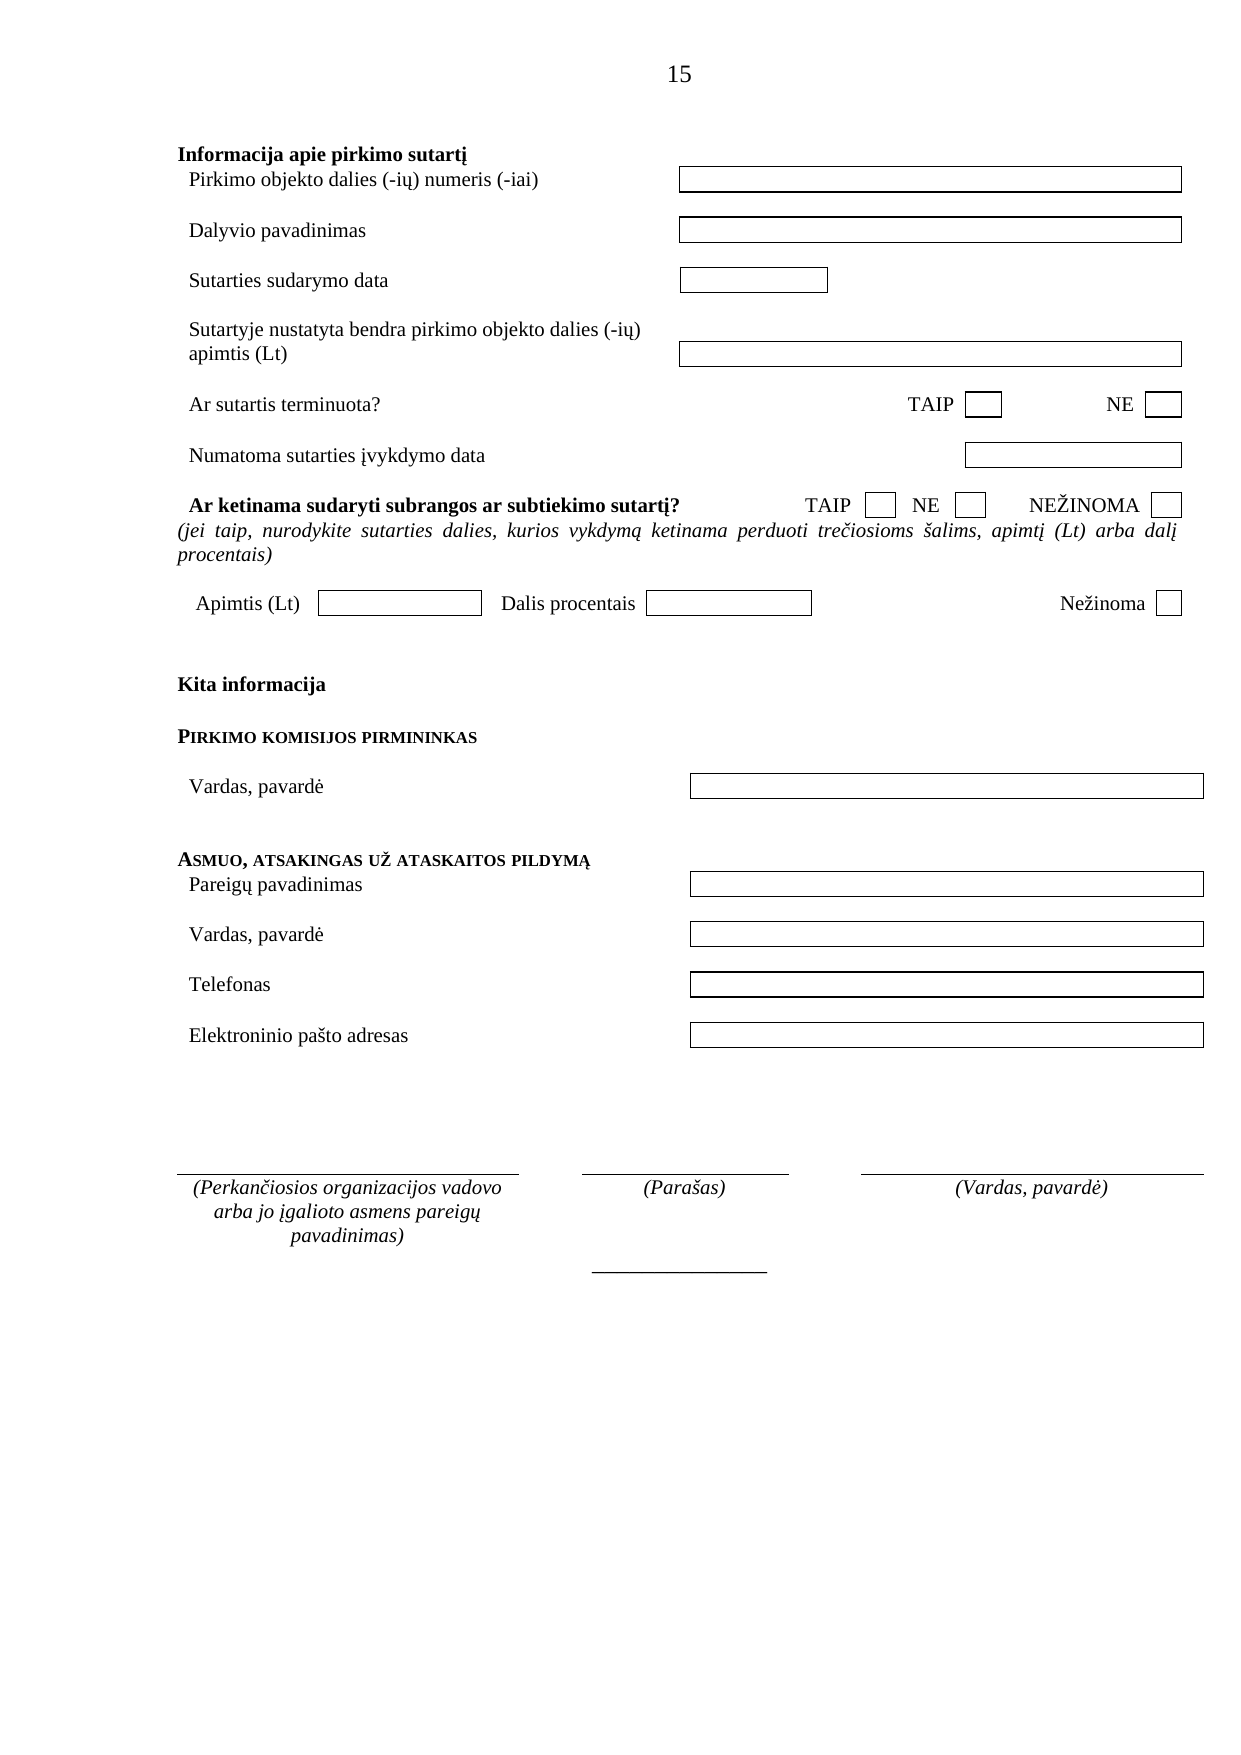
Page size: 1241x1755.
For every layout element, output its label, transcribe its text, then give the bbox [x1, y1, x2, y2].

table_cell (Vardas, pavardė) [861, 1175, 1204, 1247]
table_header Telefonas [177, 971, 690, 996]
table_header [681, 268, 827, 292]
table_header [828, 267, 1181, 292]
table_cell [789, 1174, 861, 1247]
table_header [691, 774, 1203, 798]
table_header Ar sutartis terminuota? [177, 391, 803, 416]
table_header Dalis procentais [482, 590, 646, 615]
table_header [691, 922, 1203, 946]
table_header Vardas, pavardė [177, 921, 690, 946]
text Informacija apie pirkimo sutartį [177, 142, 1181, 166]
table_header NEŽINOMA [986, 492, 1151, 517]
text Pirkimo komisijos pirmininkas [177, 724, 1181, 748]
table_header [866, 493, 895, 517]
table_cell [519, 1174, 582, 1247]
table_header TAIP [790, 492, 865, 517]
table_header [582, 1144, 788, 1174]
table_header [789, 1144, 861, 1174]
table_header [956, 493, 985, 517]
text Kita informacija [177, 672, 1181, 696]
table_header [319, 591, 481, 615]
table_header [691, 872, 1203, 896]
text ______________ [177, 1247, 1181, 1276]
table_header Elektroninio pašto adresas [177, 1022, 690, 1047]
table_header [966, 393, 1001, 416]
table_cell (Parašas) [582, 1175, 788, 1247]
table_header [691, 973, 1203, 996]
table_header Pareigų pavadinimas [177, 871, 690, 896]
table_header [647, 591, 811, 615]
table_header Nežinoma [812, 590, 1156, 615]
table_header NE [1002, 391, 1145, 416]
table_header [861, 1144, 1204, 1174]
table_header Dalyvio pavadinimas [177, 216, 679, 242]
table_header [679, 317, 1181, 341]
table_header [680, 218, 1181, 242]
table_header [680, 167, 1181, 191]
table_header [1146, 393, 1181, 416]
table_header [519, 1144, 582, 1174]
table_header Sutartyje nustatyta bendra pirkimo objekto dalies (-ių) apimtis (Lt) [177, 317, 679, 366]
table_header Numatoma sutarties įvykdymo data [177, 442, 965, 467]
text (jei taip, nurodykite sutarties dalies, kurios vykdymą ketinama perduoti trečiosioms šalims, apimtį (Lt) arba dalį procentais) [177, 518, 1181, 566]
text Asmuo, atsakingas už ataskaitos pildymą [177, 847, 1181, 871]
table_header NE [896, 492, 955, 517]
table_header Vardas, pavardė [177, 773, 690, 798]
table_header [1152, 493, 1181, 517]
table_header Apimtis (Lt) [177, 590, 318, 615]
table_header [966, 443, 1181, 467]
table_header Sutarties sudarymo data [177, 267, 680, 292]
table_cell (Perkančiosios organizacijos vadovo arba jo įgalioto asmens pareigų pavadinimas) [177, 1175, 519, 1247]
table_header [1157, 591, 1181, 615]
table_header [177, 1144, 519, 1174]
table_header TAIP [803, 391, 965, 416]
table_cell [680, 342, 1181, 366]
table_header [691, 1023, 1203, 1047]
table_header Pirkimo objekto dalies (-ių) numeris (-iai) [177, 166, 679, 191]
table_header Ar ketinama sudaryti subrangos ar subtiekimo sutartį? [177, 492, 790, 517]
